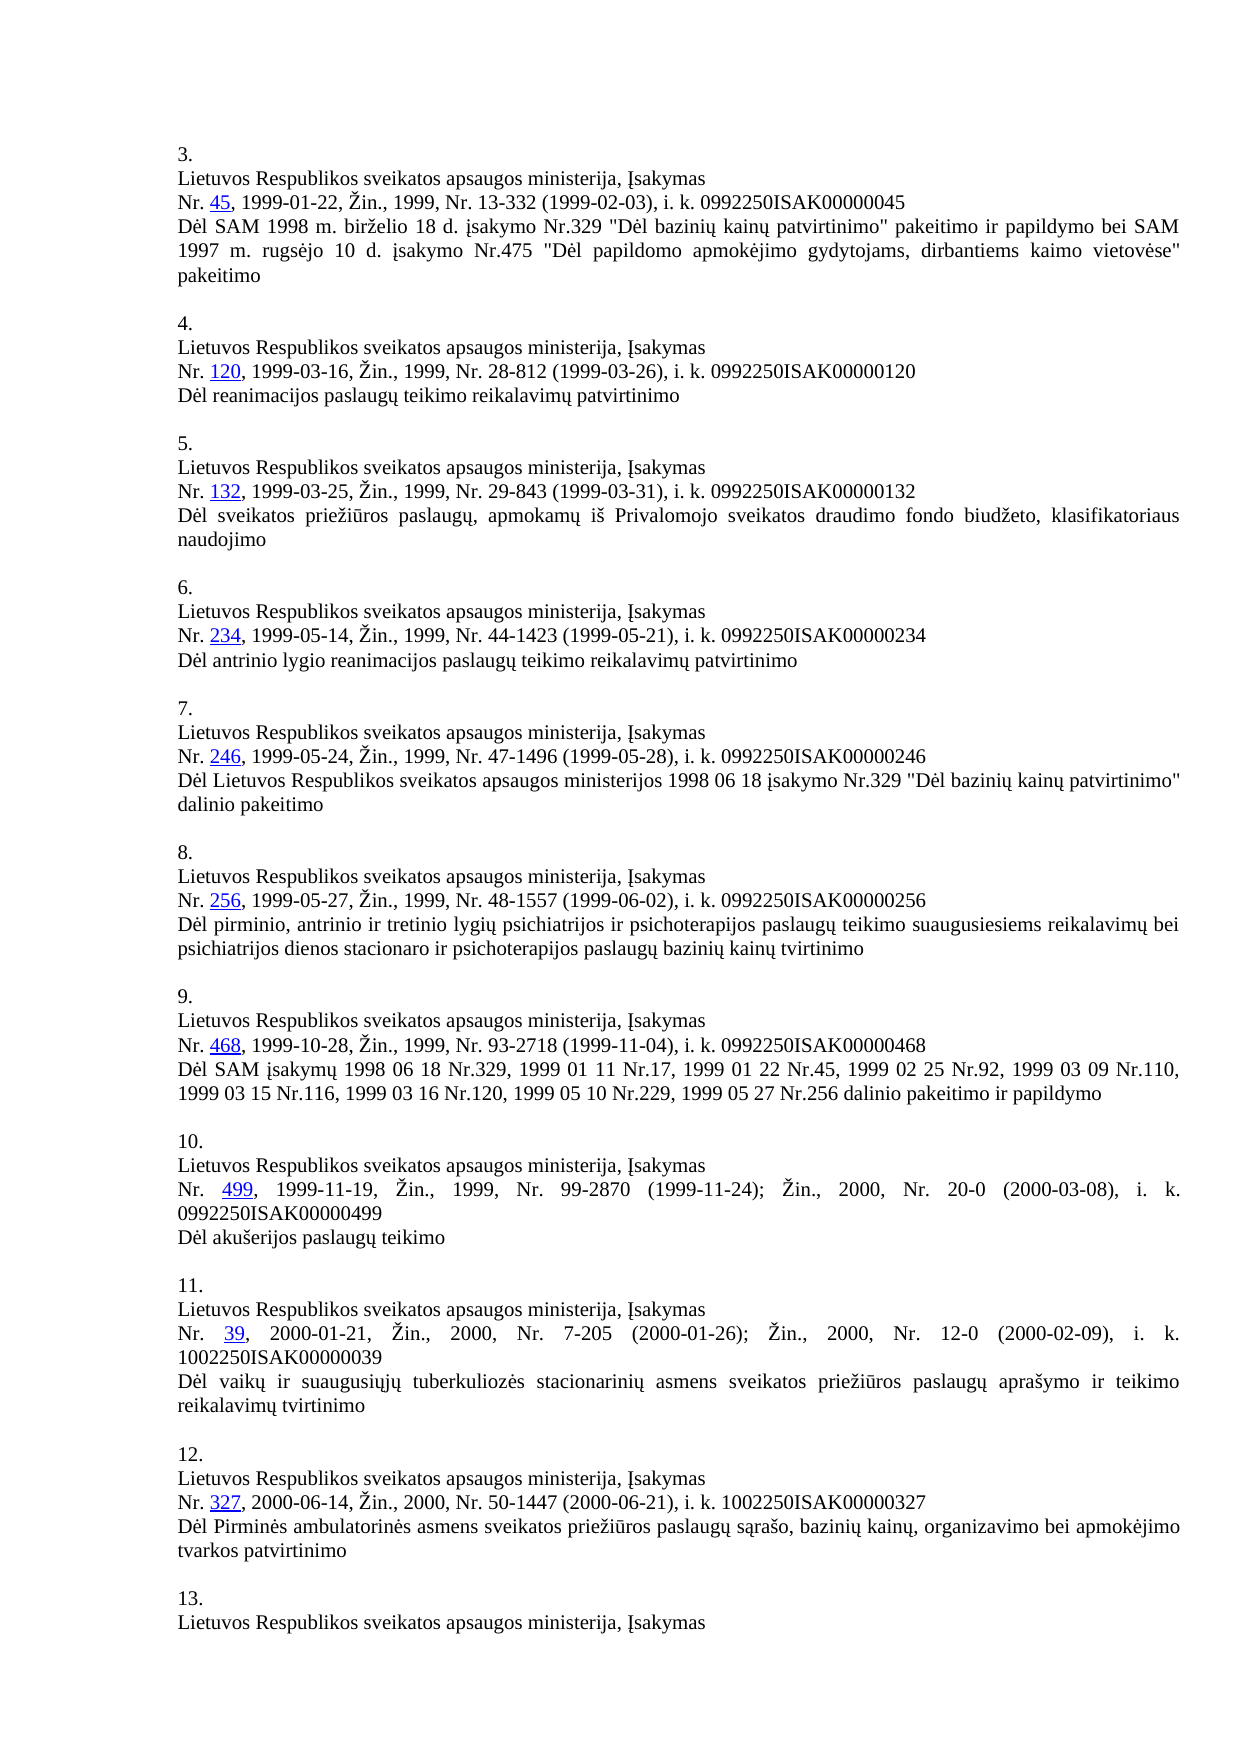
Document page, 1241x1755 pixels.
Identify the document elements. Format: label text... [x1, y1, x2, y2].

text Nr. 45, 1999-01-22, Žin., 1999, Nr. 13-332 (1999-02-03), i. k. 0992250ISAK00000045 [177, 190, 1181, 214]
text 11. [177, 1273, 1181, 1297]
text Lietuvos Respublikos sveikatos apsaugos ministerija, Įsakymas [177, 1008, 1181, 1032]
text Lietuvos Respublikos sveikatos apsaugos ministerija, Įsakymas [177, 599, 1181, 623]
text Nr. 256, 1999-05-27, Žin., 1999, Nr. 48-1557 (1999-06-02), i. k. 0992250ISAK00000256 [177, 888, 1181, 912]
text Dėl SAM įsakymų 1998 06 18 Nr.329, 1999 01 11 Nr.17, 1999 01 22 Nr.45, 1999 02 25 Nr.92, 1999 03 09 Nr.110, 1999 03 15 Nr.116, 1999 03 16 Nr.120, 1999 05 10 Nr.229, 1999 05 27 Nr.256 dalinio pakeitimo ir papildymo [177, 1057, 1181, 1105]
text Nr. 132, 1999-03-25, Žin., 1999, Nr. 29-843 (1999-03-31), i. k. 0992250ISAK00000132 [177, 479, 1181, 503]
text Nr. 234, 1999-05-14, Žin., 1999, Nr. 44-1423 (1999-05-21), i. k. 0992250ISAK00000234 [177, 623, 1181, 647]
text Dėl sveikatos priežiūros paslaugų, apmokamų iš Privalomojo sveikatos draudimo fondo biudžeto, klasifikatoriaus naudojimo [177, 503, 1181, 551]
text Dėl Pirminės ambulatorinės asmens sveikatos priežiūros paslaugų sąrašo, bazinių kainų, organizavimo bei apmokėjimo tvarkos patvirtinimo [177, 1514, 1181, 1562]
text Lietuvos Respublikos sveikatos apsaugos ministerija, Įsakymas [177, 864, 1181, 888]
text Lietuvos Respublikos sveikatos apsaugos ministerija, Įsakymas [177, 335, 1181, 359]
text 10. [177, 1129, 1181, 1153]
text 3. [177, 142, 1181, 166]
text Nr. 39, 2000-01-21, Žin., 2000, Nr. 7-205 (2000-01-26); Žin., 2000, Nr. 12-0 (2000-02-09), i. k. 1002250ISAK00000039 [177, 1321, 1181, 1369]
text 8. [177, 840, 1181, 864]
text Lietuvos Respublikos sveikatos apsaugos ministerija, Įsakymas [177, 1466, 1181, 1490]
text Dėl vaikų ir suaugusiųjų tuberkuliozės stacionarinių asmens sveikatos priežiūros paslaugų aprašymo ir teikimo reikalavimų tvirtinimo [177, 1369, 1181, 1417]
text 12. [177, 1442, 1181, 1466]
text Nr. 246, 1999-05-24, Žin., 1999, Nr. 47-1496 (1999-05-28), i. k. 0992250ISAK00000246 [177, 744, 1181, 768]
text 9. [177, 984, 1181, 1008]
text 7. [177, 696, 1181, 720]
text Lietuvos Respublikos sveikatos apsaugos ministerija, Įsakymas [177, 455, 1181, 479]
text Dėl Lietuvos Respublikos sveikatos apsaugos ministerijos 1998 06 18 įsakymo Nr.329 "Dėl bazinių kainų patvirtinimo" dalinio pakeitimo [177, 768, 1181, 816]
text Dėl SAM 1998 m. birželio 18 d. įsakymo Nr.329 "Dėl bazinių kainų patvirtinimo" pakeitimo ir papildymo bei SAM 1997 m. rugsėjo 10 d. įsakymo Nr.475 "Dėl papildomo apmokėjimo gydytojams, dirbantiems kaimo vietovėse" pakeitimo [177, 214, 1181, 287]
text Nr. 120, 1999-03-16, Žin., 1999, Nr. 28-812 (1999-03-26), i. k. 0992250ISAK00000120 [177, 359, 1181, 383]
text Dėl akušerijos paslaugų teikimo [177, 1225, 1181, 1249]
text 5. [177, 431, 1181, 455]
text Lietuvos Respublikos sveikatos apsaugos ministerija, Įsakymas [177, 1610, 1181, 1634]
text Nr. 499, 1999-11-19, Žin., 1999, Nr. 99-2870 (1999-11-24); Žin., 2000, Nr. 20-0 (2000-03-08), i. k. 0992250ISAK00000499 [177, 1177, 1181, 1225]
text 4. [177, 311, 1181, 335]
text Lietuvos Respublikos sveikatos apsaugos ministerija, Įsakymas [177, 720, 1181, 744]
text Lietuvos Respublikos sveikatos apsaugos ministerija, Įsakymas [177, 1297, 1181, 1321]
text 13. [177, 1586, 1181, 1610]
text Dėl antrinio lygio reanimacijos paslaugų teikimo reikalavimų patvirtinimo [177, 647, 1181, 672]
text 6. [177, 575, 1181, 599]
text Dėl pirminio, antrinio ir tretinio lygių psichiatrijos ir psichoterapijos paslaugų teikimo suaugusiesiems reikalavimų bei psichiatrijos dienos stacionaro ir psichoterapijos paslaugų bazinių kainų tvirtinimo [177, 912, 1181, 960]
text Dėl reanimacijos paslaugų teikimo reikalavimų patvirtinimo [177, 383, 1181, 407]
text Lietuvos Respublikos sveikatos apsaugos ministerija, Įsakymas [177, 1153, 1181, 1177]
text Lietuvos Respublikos sveikatos apsaugos ministerija, Įsakymas [177, 166, 1181, 190]
text Nr. 327, 2000-06-14, Žin., 2000, Nr. 50-1447 (2000-06-21), i. k. 1002250ISAK00000327 [177, 1490, 1181, 1514]
text Nr. 468, 1999-10-28, Žin., 1999, Nr. 93-2718 (1999-11-04), i. k. 0992250ISAK00000468 [177, 1032, 1181, 1057]
